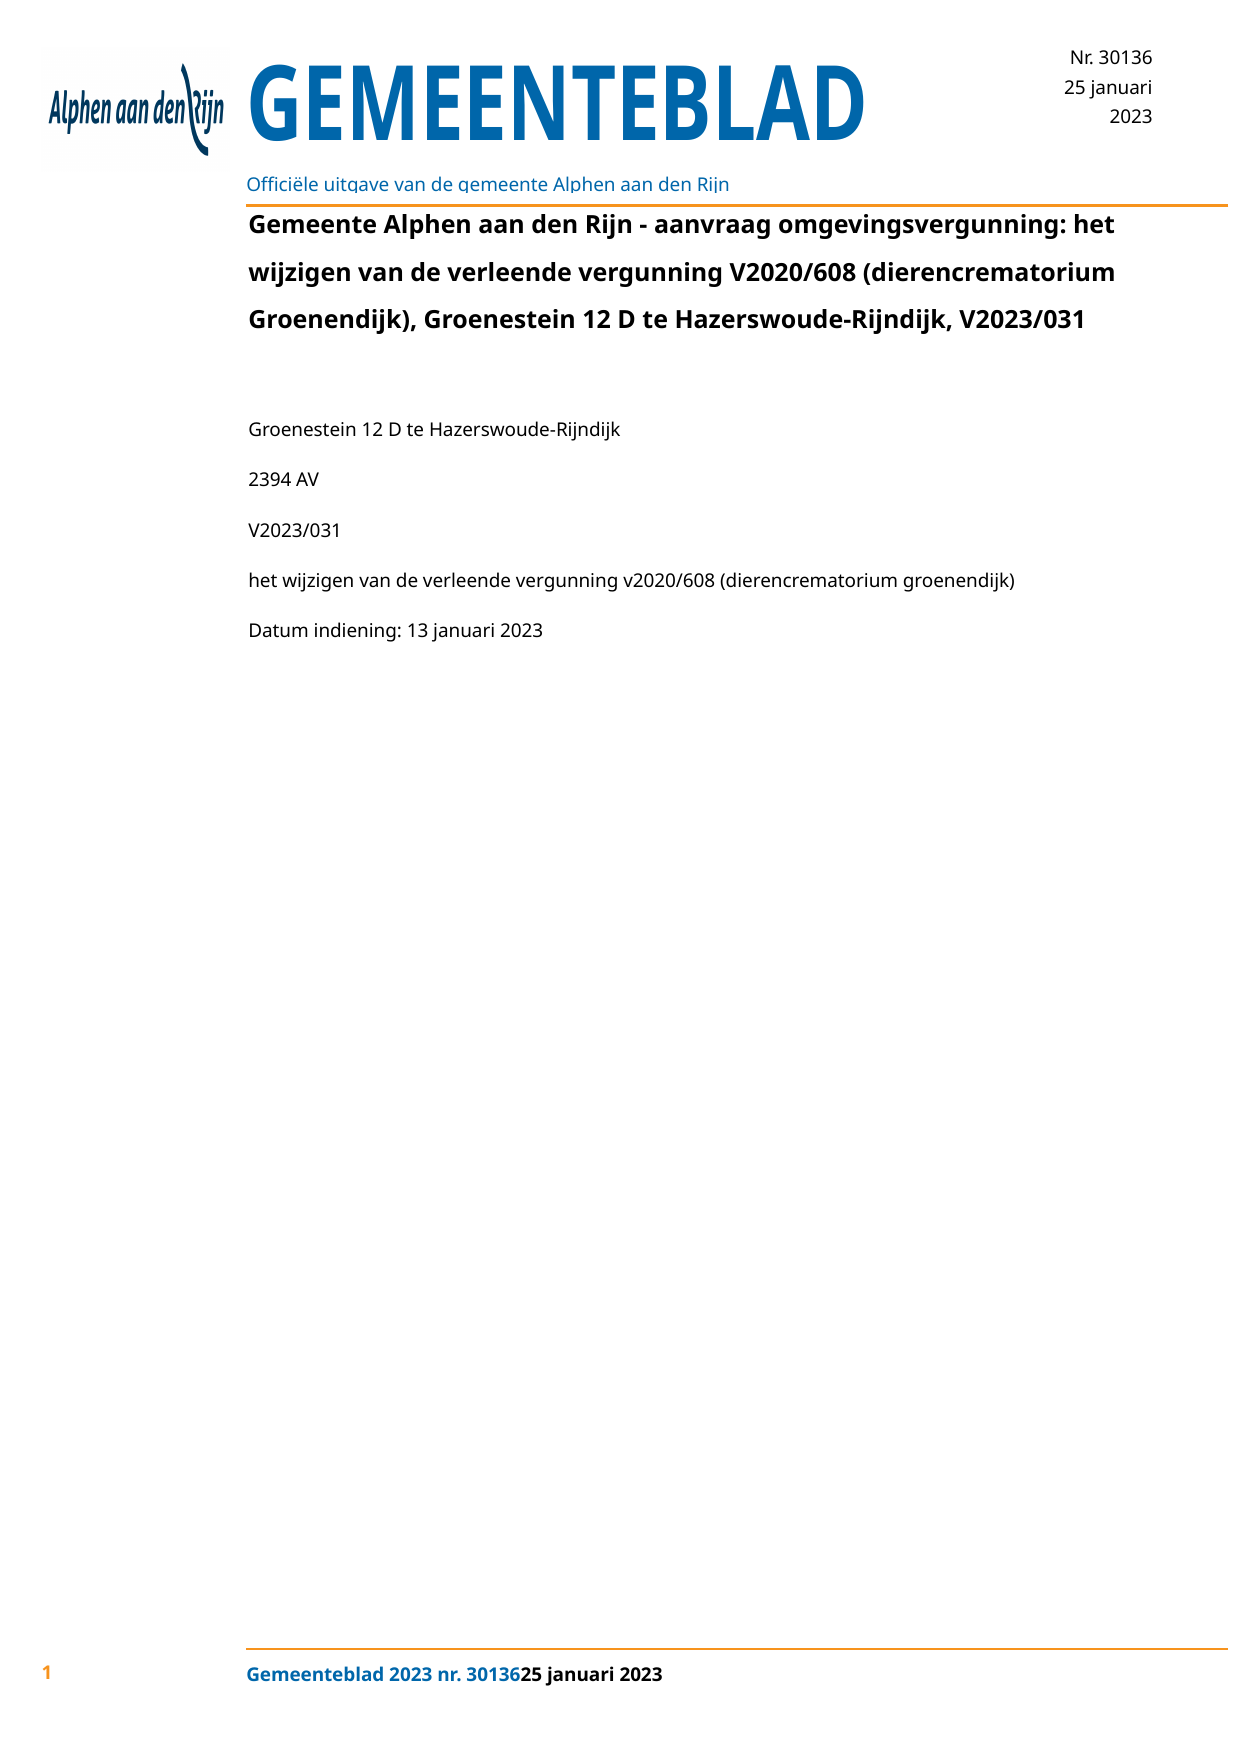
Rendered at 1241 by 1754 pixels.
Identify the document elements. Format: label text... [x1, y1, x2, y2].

text Groenestein 12 D te Hazerswoude-Rijndijk [248, 416, 1152, 442]
text Gemeente Alphen aan den Rijn - aanvraag omgevingsvergunning: het wijzigen van de verleende vergunning V2020/608 (dierencrematorium Groenendijk), Groenestein 12 D te Hazerswoude-Rijndijk, V2023/031 [248, 207, 1152, 336]
text het wijzigen van de verleende vergunning v2020/608 (dierencrematorium groenendijk) [248, 567, 1152, 593]
text 2394 AV [248, 466, 1152, 492]
picture [41, 47, 231, 172]
text V2023/031 [248, 517, 1152, 542]
text Datum indiening: 13 januari 2023 [248, 618, 1152, 643]
